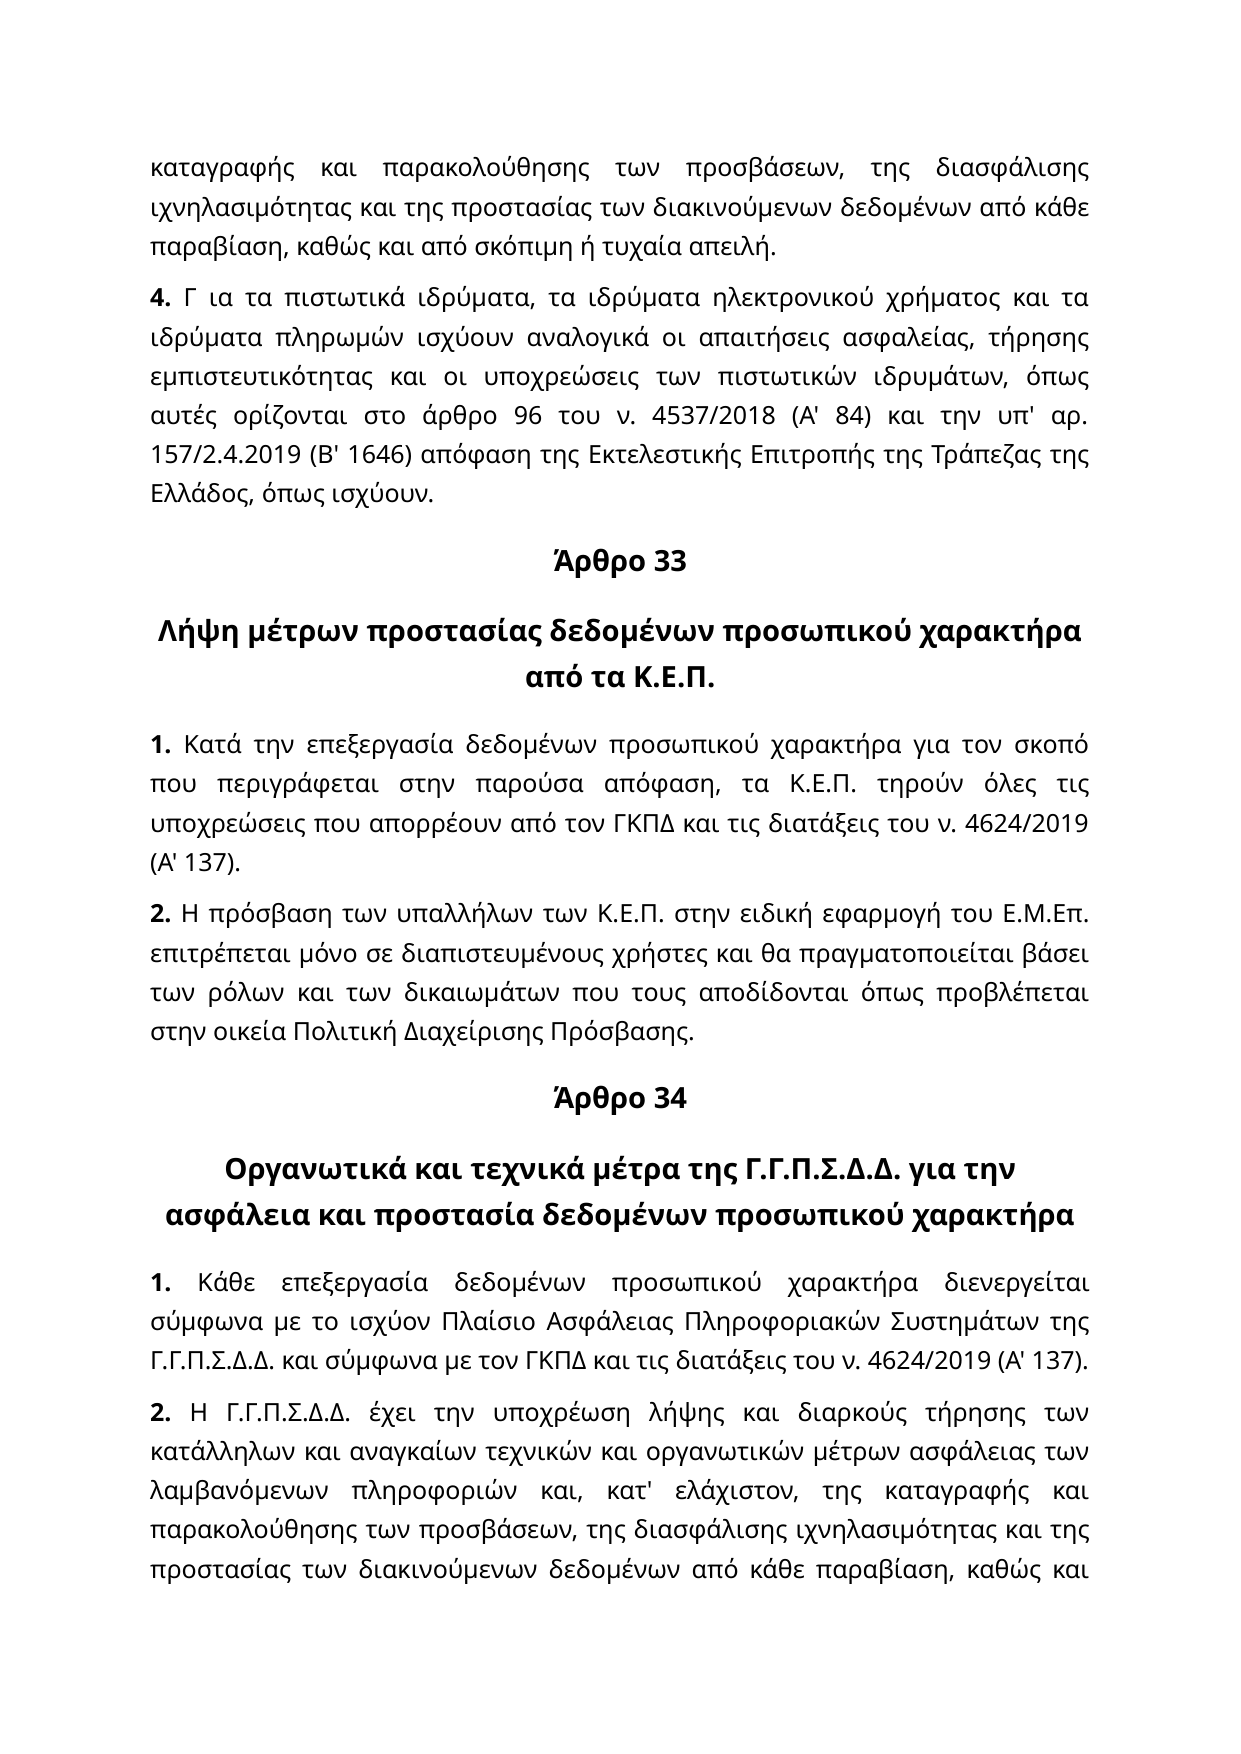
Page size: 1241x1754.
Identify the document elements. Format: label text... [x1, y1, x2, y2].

subtitle Οργανωτικά και τεχνικά μέτρα της Γ.Γ.Π.Σ.Δ.Δ. για την ασφάλεια και προστασία δεδομένων προσωπικού χαρακτήρα [150, 1148, 1090, 1234]
text 1. Κατά την επεξεργασία δεδομένων προσωπικού χαρακτήρα για τον σκοπό που περιγράφεται στην παρούσα απόφαση, τα Κ.Ε.Π. τηρούν όλες τις υποχρεώσεις που απορρέουν από τον ΓΚΠΔ και τις διατάξεις του ν. 4624/2019 (Α' 137). [150, 727, 1090, 878]
subtitle Άρθρο 34 [150, 1078, 1090, 1117]
text 2. Η πρόσβαση των υπαλλήλων των Κ.Ε.Π. στην ειδική εφαρμογή του Ε.Μ.Επ. επιτρέπεται μόνο σε διαπιστευμένους χρήστες και θα πραγματοποιείται βάσει των ρόλων και των δικαιωμάτων που τους αποδίδονται όπως προβλέπεται στην οικεία Πολιτική Διαχείρισης Πρόσβασης. [150, 896, 1090, 1048]
subtitle Λήψη μέτρων προστασίας δεδομένων προσωπικού χαρακτήρα από τα Κ.Ε.Π. [150, 611, 1090, 696]
text 4. Γ ια τα πιστωτικά ιδρύματα, τα ιδρύματα ηλεκτρονικού χρήματος και τα ιδρύματα πληρωμών ισχύουν αναλογικά οι απαιτήσεις ασφαλείας, τήρησης εμπιστευτικότητας και οι υποχρεώσεις των πιστωτικών ιδρυμάτων, όπως αυτές ορίζονται στο άρθρο 96 του ν. 4537/2018 (Α' 84) και την υπ' αρ. 157/2.4.2019 (Β' 1646) απόφαση της Εκτελεστικής Επιτροπής της Τράπεζας της Ελλάδος, όπως ισχύουν. [150, 280, 1090, 510]
text 2. Η Γ.Γ.Π.Σ.Δ.Δ. έχει την υποχρέωση λήψης και διαρκούς τήρησης των κατάλληλων και αναγκαίων τεχνικών και οργανωτικών μέτρων ασφάλειας των λαμβανόμενων πληροφοριών και, κατ' ελάχιστον, της καταγραφής και παρακολούθησης των προσβάσεων, της διασφάλισης ιχνηλασιμότητας και της προστασίας των διακινούμενων δεδομένων από κάθε παραβίαση, καθώς και [150, 1394, 1090, 1585]
text 1. Κάθε επεξεργασία δεδομένων προσωπικού χαρακτήρα διενεργείται σύμφωνα με το ισχύον Πλαίσιο Ασφάλειας Πληροφοριακών Συστημάτων της Γ.Γ.Π.Σ.Δ.Δ. και σύμφωνα με τον ΓΚΠΔ και τις διατάξεις του ν. 4624/2019 (Α' 137). [150, 1264, 1090, 1377]
subtitle Άρθρο 33 [150, 540, 1090, 580]
text καταγραφής και παρακολούθησης των προσβάσεων, της διασφάλισης ιχνηλασιμότητας και της προστασίας των διακινούμενων δεδομένων από κάθε παραβίαση, καθώς και από σκόπιμη ή τυχαία απειλή. [150, 150, 1090, 262]
